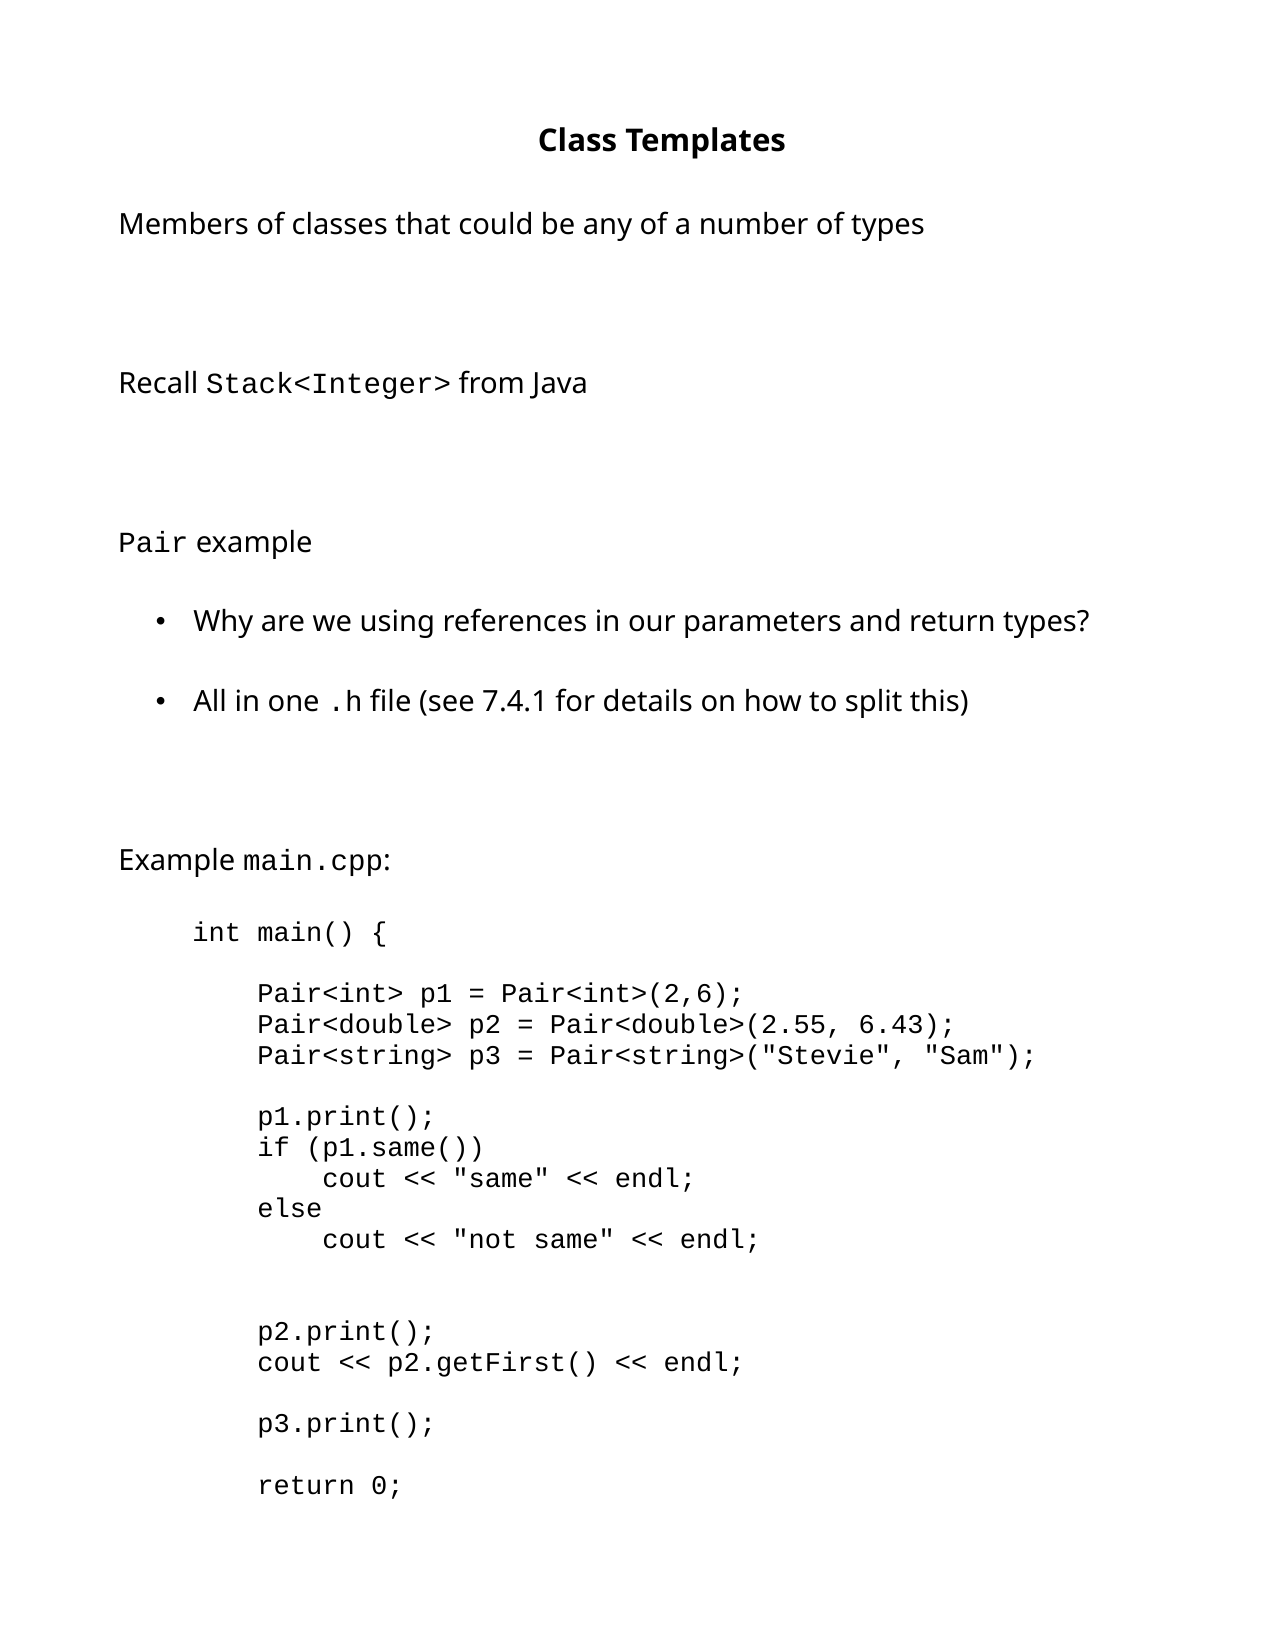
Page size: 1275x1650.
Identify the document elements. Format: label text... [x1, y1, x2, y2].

text return 0; [192, 1472, 1206, 1502]
text cout << "same" << endl; [192, 1164, 1206, 1195]
text Pair<int> p1 = Pair<int>(2,6); [192, 980, 1206, 1011]
text Pair example [118, 521, 1206, 561]
text p3.print(); [192, 1410, 1206, 1441]
text Recall Stack<Integer> from Java [118, 362, 1206, 402]
text p2.print(); [192, 1318, 1206, 1349]
text Pair<string> p3 = Pair<string>("Stevie", "Sam"); [192, 1041, 1206, 1072]
text Pair<double> p2 = Pair<double>(2.55, 6.43); [192, 1011, 1206, 1041]
text Members of classes that could be any of a number of types [118, 203, 1206, 243]
text Example main.cpp: [118, 839, 1206, 879]
text if (p1.same()) [192, 1134, 1206, 1164]
text else [192, 1195, 1206, 1226]
text cout << p2.getFirst() << endl; [192, 1349, 1206, 1379]
text int main() { [192, 918, 1206, 949]
list Why are we using references in our parameters and return types? [156, 601, 1206, 680]
text p1.print(); [192, 1103, 1206, 1134]
list All in one .h file (see 7.4.1 for details on how to split this) [156, 680, 1206, 720]
text cout << "not same" << endl; [192, 1226, 1206, 1257]
subtitle Class Templates [118, 118, 1206, 161]
